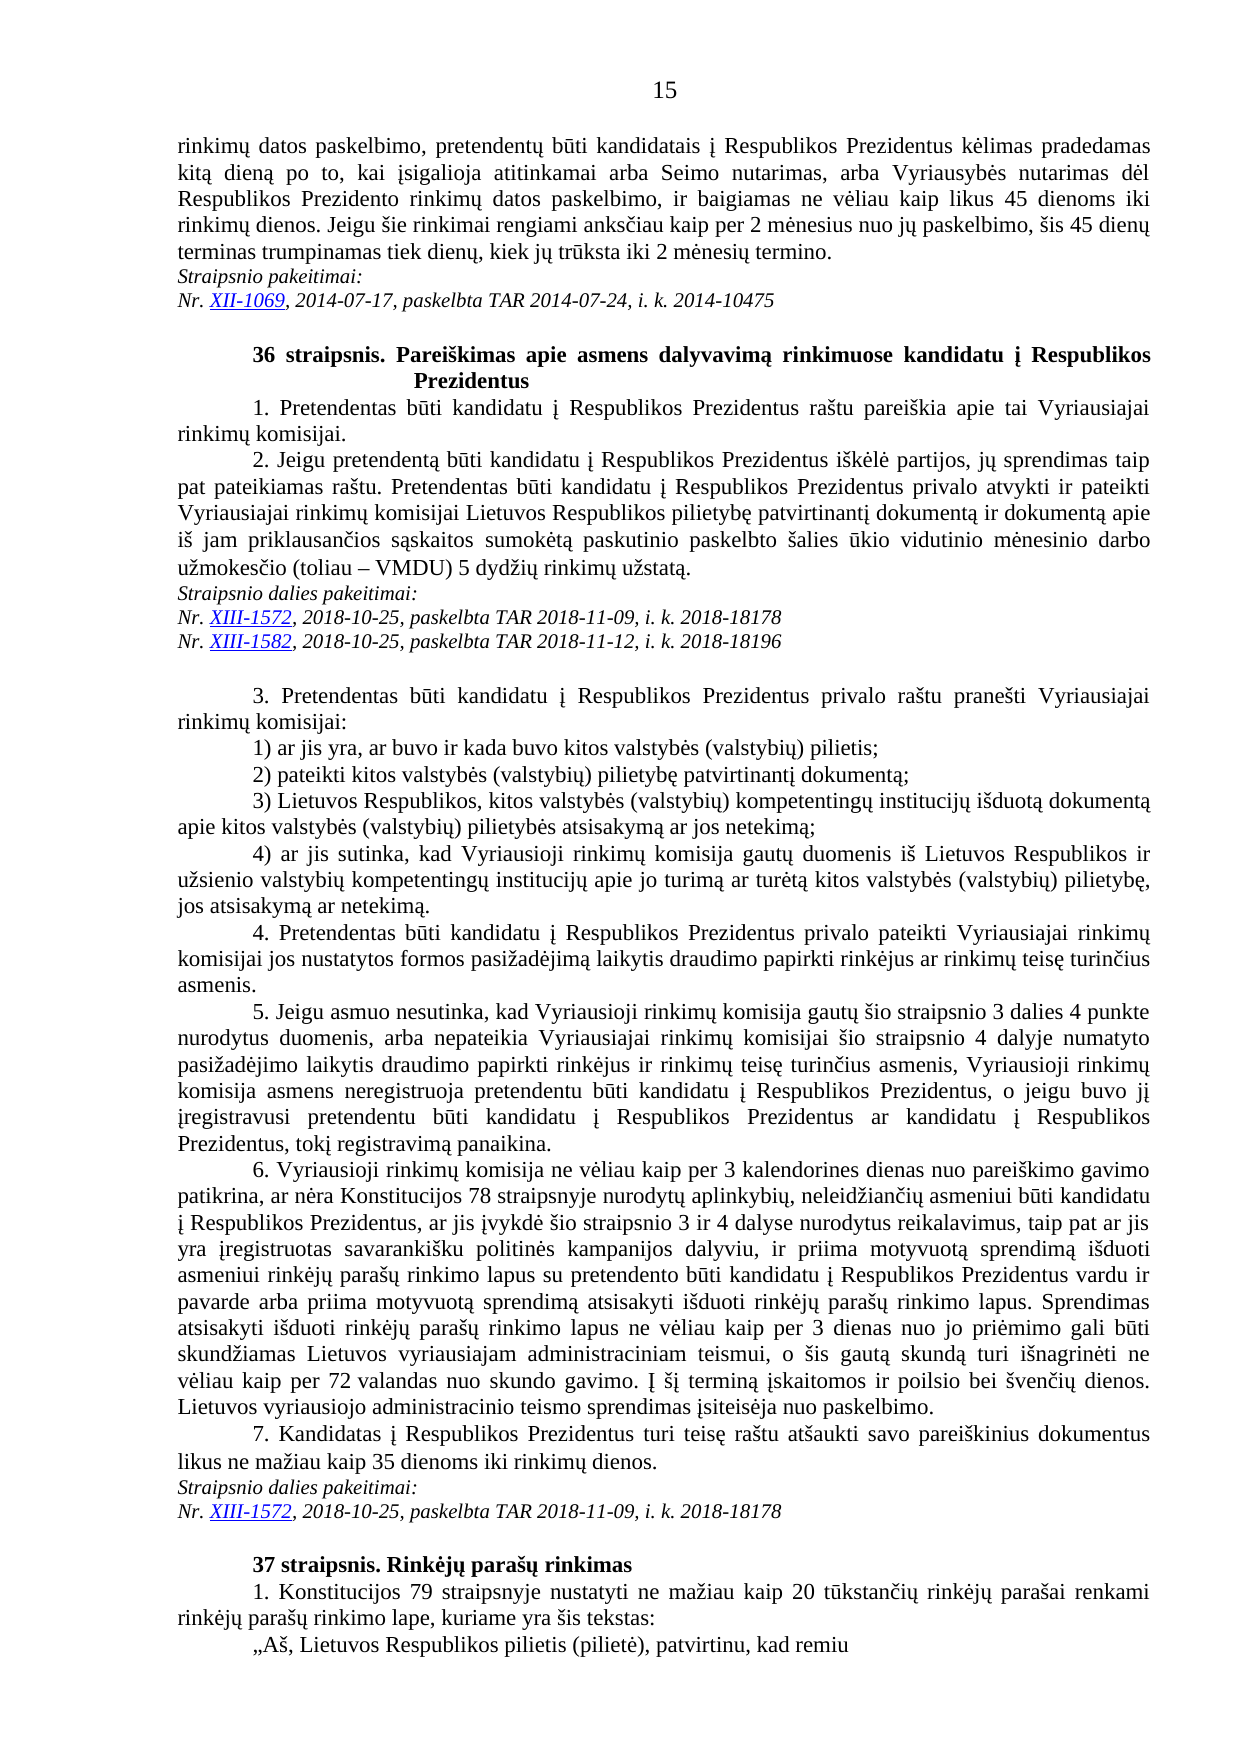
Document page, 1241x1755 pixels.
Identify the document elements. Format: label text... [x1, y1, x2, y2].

text 2) pateikti kitos valstybės (valstybių) pilietybę patvirtinantį dokumentą; [177, 761, 1152, 787]
text 37 straipsnis. Rinkėjų parašų rinkimas [177, 1552, 1152, 1578]
text 36 straipsnis. Pareiškimas apie asmens dalyvavimą rinkimuose kandidatu į Respublikos Prezidentus [252, 341, 1152, 394]
text 1. Konstitucijos 79 straipsnyje nustatyti ne mažiau kaip 20 tūkstančių rinkėjų parašai renkami rinkėjų parašų rinkimo lape, kuriame yra šis tekstas: [177, 1578, 1152, 1631]
text 5. Jeigu asmuo nesutinka, kad Vyriausioji rinkimų komisija gautų šio straipsnio 3 dalies 4 punkte nurodytus duomenis, arba nepateikia Vyriausiajai rinkimų komisijai šio straipsnio 4 dalyje numatyto pasižadėjimo laikytis draudimo papirkti rinkėjus ir rinkimų teisę turinčius asmenis, Vyriausioji rinkimų komisija asmens neregistruoja pretendentu būti kandidatu į Respublikos Prezidentus, o jeigu buvo jį įregistravusi pretendentu būti kandidatu į Respublikos Prezidentus ar kandidatu į Respublikos Prezidentus, tokį registravimą panaikina. [177, 998, 1152, 1156]
text Nr. XII-1069, 2014-07-17, paskelbta TAR 2014-07-24, i. k. 2014-10475 [177, 288, 1152, 312]
text Nr. XIII-1572, 2018-10-25, paskelbta TAR 2018-11-09, i. k. 2018-18178 [177, 605, 1152, 629]
text 6. Vyriausioji rinkimų komisija ne vėliau kaip per 3 kalendorines dienas nuo pareiškimo gavimo patikrina, ar nėra Konstitucijos 78 straipsnyje nurodytų aplinkybių, neleidžiančių asmeniui būti kandidatu į Respublikos Prezidentus, ar jis įvykdė šio straipsnio 3 ir 4 dalyse nurodytus reikalavimus, taip pat ar jis yra įregistruotas savarankišku politinės kampanijos dalyviu, ir priima motyvuotą sprendimą išduoti asmeniui rinkėjų parašų rinkimo lapus su pretendento būti kandidatu į Respublikos Prezidentus vardu ir pavarde arba priima motyvuotą sprendimą atsisakyti išduoti rinkėjų parašų rinkimo lapus. Sprendimas atsisakyti išduoti rinkėjų parašų rinkimo lapus ne vėliau kaip per 3 dienas nuo jo priėmimo gali būti skundžiamas Lietuvos vyriausiajam administraciniam teismui, o šis gautą skundą turi išnagrinėti ne vėliau kaip per 72 valandas nuo skundo gavimo. Į šį terminą įskaitomos ir poilsio bei švenčių dienos. Lietuvos vyriausiojo administracinio teismo sprendimas įsiteisėja nuo paskelbimo. [177, 1156, 1152, 1419]
text Straipsnio dalies pakeitimai: [177, 581, 1152, 605]
text Straipsnio dalies pakeitimai: [177, 1475, 1152, 1499]
text 1) ar jis yra, ar buvo ir kada buvo kitos valstybės (valstybių) pilietis; [177, 734, 1152, 761]
text Straipsnio pakeitimai: [177, 264, 1152, 288]
text 4) ar jis sutinka, kad Vyriausioji rinkimų komisija gautų duomenis iš Lietuvos Respublikos ir užsienio valstybių kompetentingų institucijų apie jo turimą ar turėtą kitos valstybės (valstybių) pilietybę, jos atsisakymą ar netekimą. [177, 840, 1152, 919]
text „Aš, Lietuvos Respublikos pilietis (pilietė), patvirtinu, kad remiu [177, 1631, 1152, 1657]
text 3) Lietuvos Respublikos, kitos valstybės (valstybių) kompetentingų institucijų išduotą dokumentą apie kitos valstybės (valstybių) pilietybės atsisakymą ar jos netekimą; [177, 787, 1152, 840]
text 4. Pretendentas būti kandidatu į Respublikos Prezidentus privalo pateikti Vyriausiajai rinkimų komisijai jos nustatytos formos pasižadėjimą laikytis draudimo papirkti rinkėjus ar rinkimų teisę turinčius asmenis. [177, 919, 1152, 998]
text 1. Pretendentas būti kandidatu į Respublikos Prezidentus raštu pareiškia apie tai Vyriausiajai rinkimų komisijai. [177, 394, 1152, 447]
text 2. Jeigu pretendentą būti kandidatu į Respublikos Prezidentus iškėlė partijos, jų sprendimas taip pat pateikiamas raštu. Pretendentas būti kandidatu į Respublikos Prezidentus privalo atvykti ir pateikti Vyriausiajai rinkimų komisijai Lietuvos Respublikos pilietybę patvirtinantį dokumentą ir dokumentą apie iš jam priklausančios sąskaitos sumokėtą paskutinio paskelbto šalies ūkio vidutinio mėnesinio darbo užmokesčio (toliau – VMDU) 5 dydžių rinkimų užstatą. [177, 447, 1152, 581]
text rinkimų datos paskelbimo, pretendentų būti kandidatais į Respublikos Prezidentus kėlimas pradedamas kitą dieną po to, kai įsigalioja atitinkamai arba Seimo nutarimas, arba Vyriausybės nutarimas dėl Respublikos Prezidento rinkimų datos paskelbimo, ir baigiamas ne vėliau kaip likus 45 dienoms iki rinkimų dienos. Jeigu šie rinkimai rengiami anksčiau kaip per 2 mėnesius nuo jų paskelbimo, šis 45 dienų terminas trumpinamas tiek dienų, kiek jų trūksta iki 2 mėnesių termino. [177, 132, 1152, 264]
text Nr. XIII-1582, 2018-10-25, paskelbta TAR 2018-11-12, i. k. 2018-18196 [177, 629, 1152, 653]
text 3. Pretendentas būti kandidatu į Respublikos Prezidentus privalo raštu pranešti Vyriausiajai rinkimų komisijai: [177, 682, 1152, 734]
text Nr. XIII-1572, 2018-10-25, paskelbta TAR 2018-11-09, i. k. 2018-18178 [177, 1499, 1152, 1523]
text 7. Kandidatas į Respublikos Prezidentus turi teisę raštu atšaukti savo pareiškinius dokumentus likus ne mažiau kaip 35 dienoms iki rinkimų dienos. [177, 1419, 1152, 1475]
